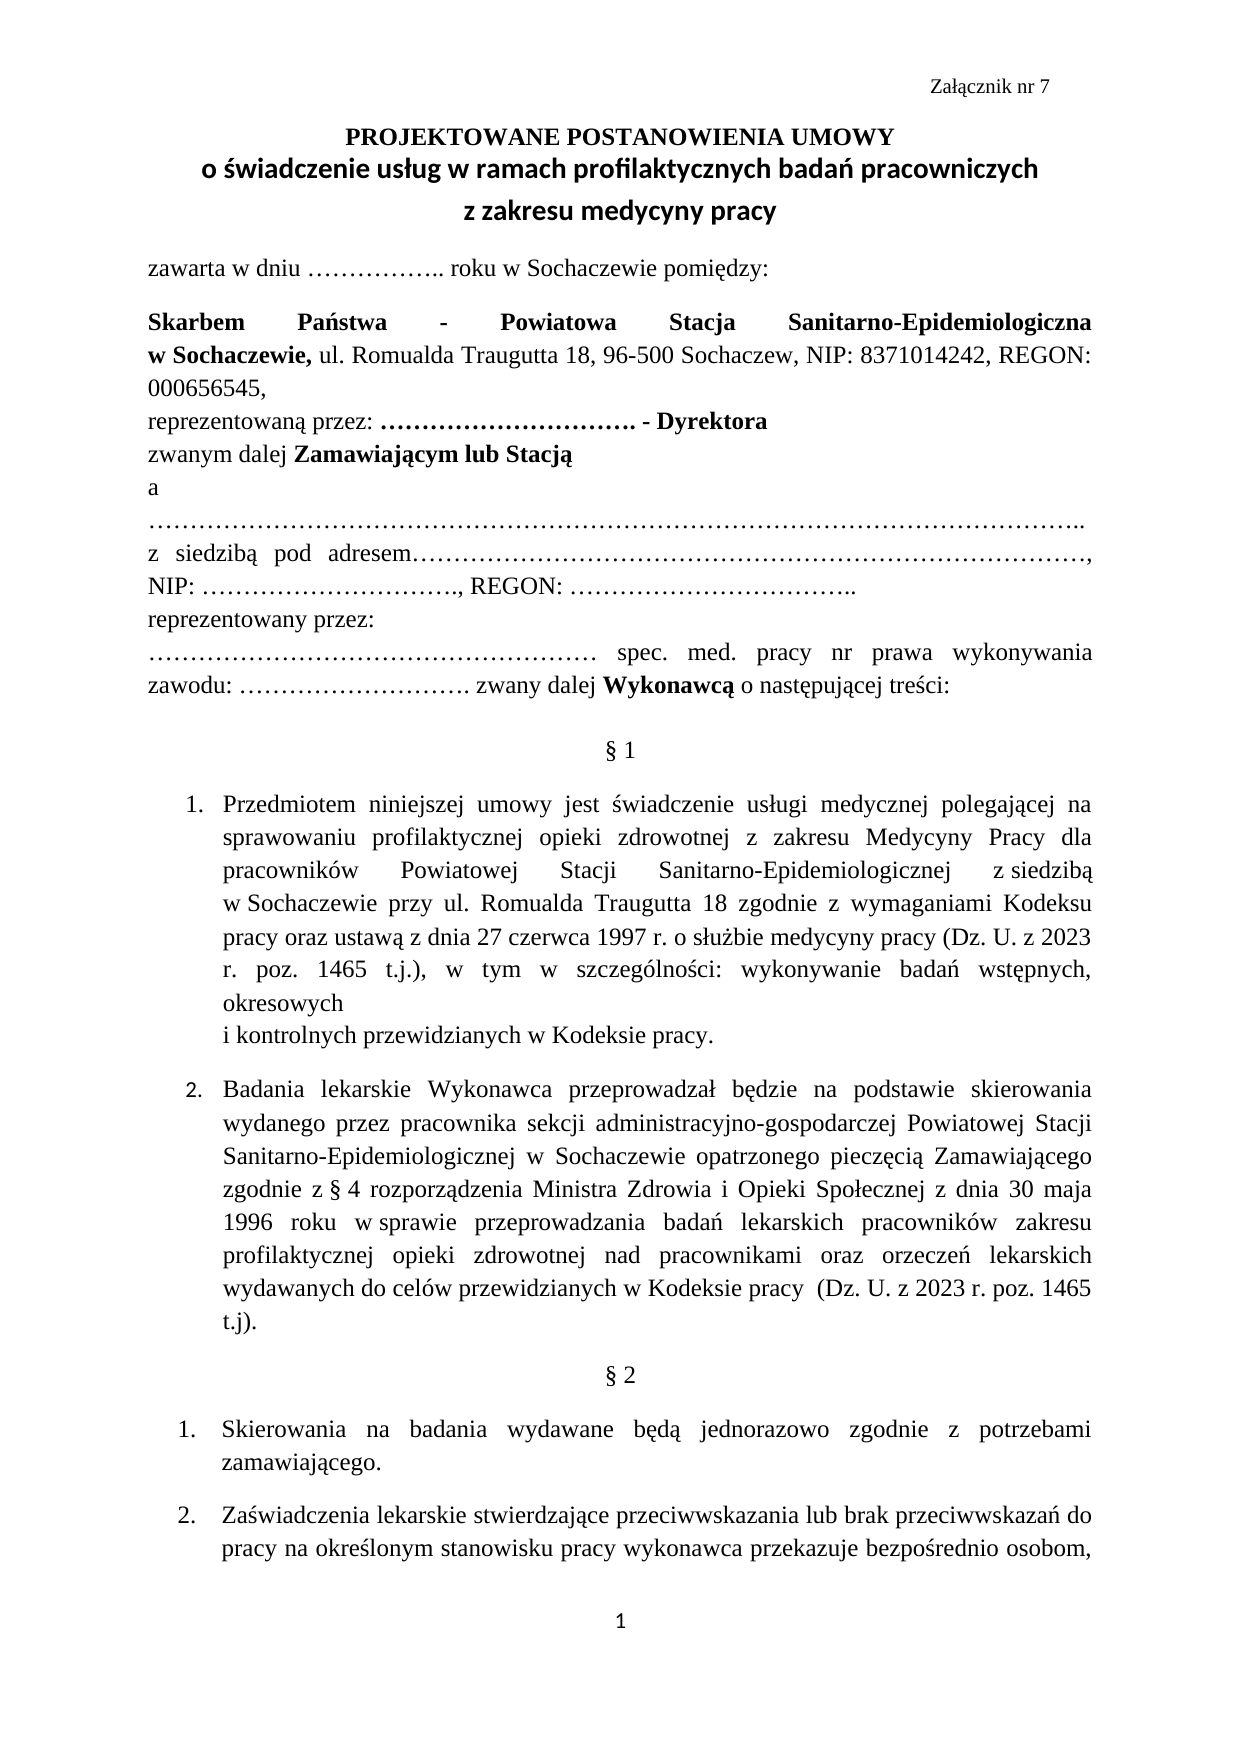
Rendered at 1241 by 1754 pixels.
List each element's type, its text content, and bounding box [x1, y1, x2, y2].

text § 2 [148, 1360, 1093, 1388]
list Badania lekarskie Wykonawca przeprowadzał będzie na podstawie skierowania wydanego przez pracownika sekcji administracyjno-gospodarczej Powiatowej Stacji Sanitarno-Epidemiologicznej w Sochaczewie opatrzonego pieczęcią Zamawiającego zgodnie z § 4 rozporządzenia Ministra Zdrowia i Opieki Społecznej z dnia 30 maja 1996 roku w sprawie przeprowadzania badań lekarskich pracowników zakresu profilaktycznej opieki zdrowotnej nad pracownikami oraz orzeczeń lekarskich wydawanych do celów przewidzianych w Kodeksie pracy (Dz. U. z 2023 r. poz. 1465 t.j). [185, 1074, 1093, 1335]
text Załącznik nr 7 [148, 74, 1093, 98]
list Zaświadczenia lekarskie stwierdzające przeciwwskazania lub brak przeciwwskazań do pracy na określonym stanowisku pracy wykonawca przekazuje bezpośrednio osobom, [177, 1501, 1093, 1562]
text zwanym dalej Zamawiającym lub Stacją [148, 439, 1093, 468]
text ……………………………………………… spec. med. pracy nr prawa wykonywania zawodu: ………………………. zwany dalej Wykonawcą o następującej treści: [148, 637, 1093, 699]
text a [148, 472, 1093, 501]
list Przedmiotem niniejszej umowy jest świadczenie usługi medycznej polegającej na sprawowaniu profilaktycznej opieki zdrowotnej z zakresu Medycyny Pracy dla pracowników Powiatowej Stacji Sanitarno-Epidemiologicznej z siedzibą w Sochaczewie przy ul. Romualda Traugutta 18 zgodnie z wymaganiami Kodeksu pracy oraz ustawą z dnia 27 czerwca 1997 r. o służbie medycyny pracy (Dz. U. z 2023 r. poz. 1465 t.j.), w tym w szczególności: wykonywanie badań wstępnych, okresowych i kontrolnych przewidzianych w Kodeksie pracy. [185, 789, 1093, 1049]
text o świadczenie usług w ramach profilaktycznych badań pracowniczych z zakresu medycyny pracy [148, 151, 1093, 227]
text reprezentowaną przez: …………………………. - Dyrektora [148, 406, 1093, 435]
text zawarta w dniu …………….. roku w Sochaczewie pomiędzy: [148, 253, 1093, 282]
text …………………………………………………………………………………………………..z siedzibą pod adresem………………………………………………………………………, NIP: …………………………., REGON: …………………………….. [148, 505, 1093, 600]
text reprezentowany przez: [148, 604, 1093, 633]
text Skarbem Państwa - Powiatowa Stacja Sanitarno-Epidemiologiczna w Sochaczewie, ul. Romualda Traugutta 18, 96-500 Sochaczew, NIP: 8371014242, REGON: 000656545, [148, 307, 1093, 402]
text § 1 [148, 736, 1093, 764]
list Skierowania na badania wydawane będą jednorazowo zgodnie z potrzebami zamawiającego. [177, 1414, 1093, 1475]
text PROJEKTOWANE POSTANOWIENIA UMOWY [148, 122, 1093, 151]
